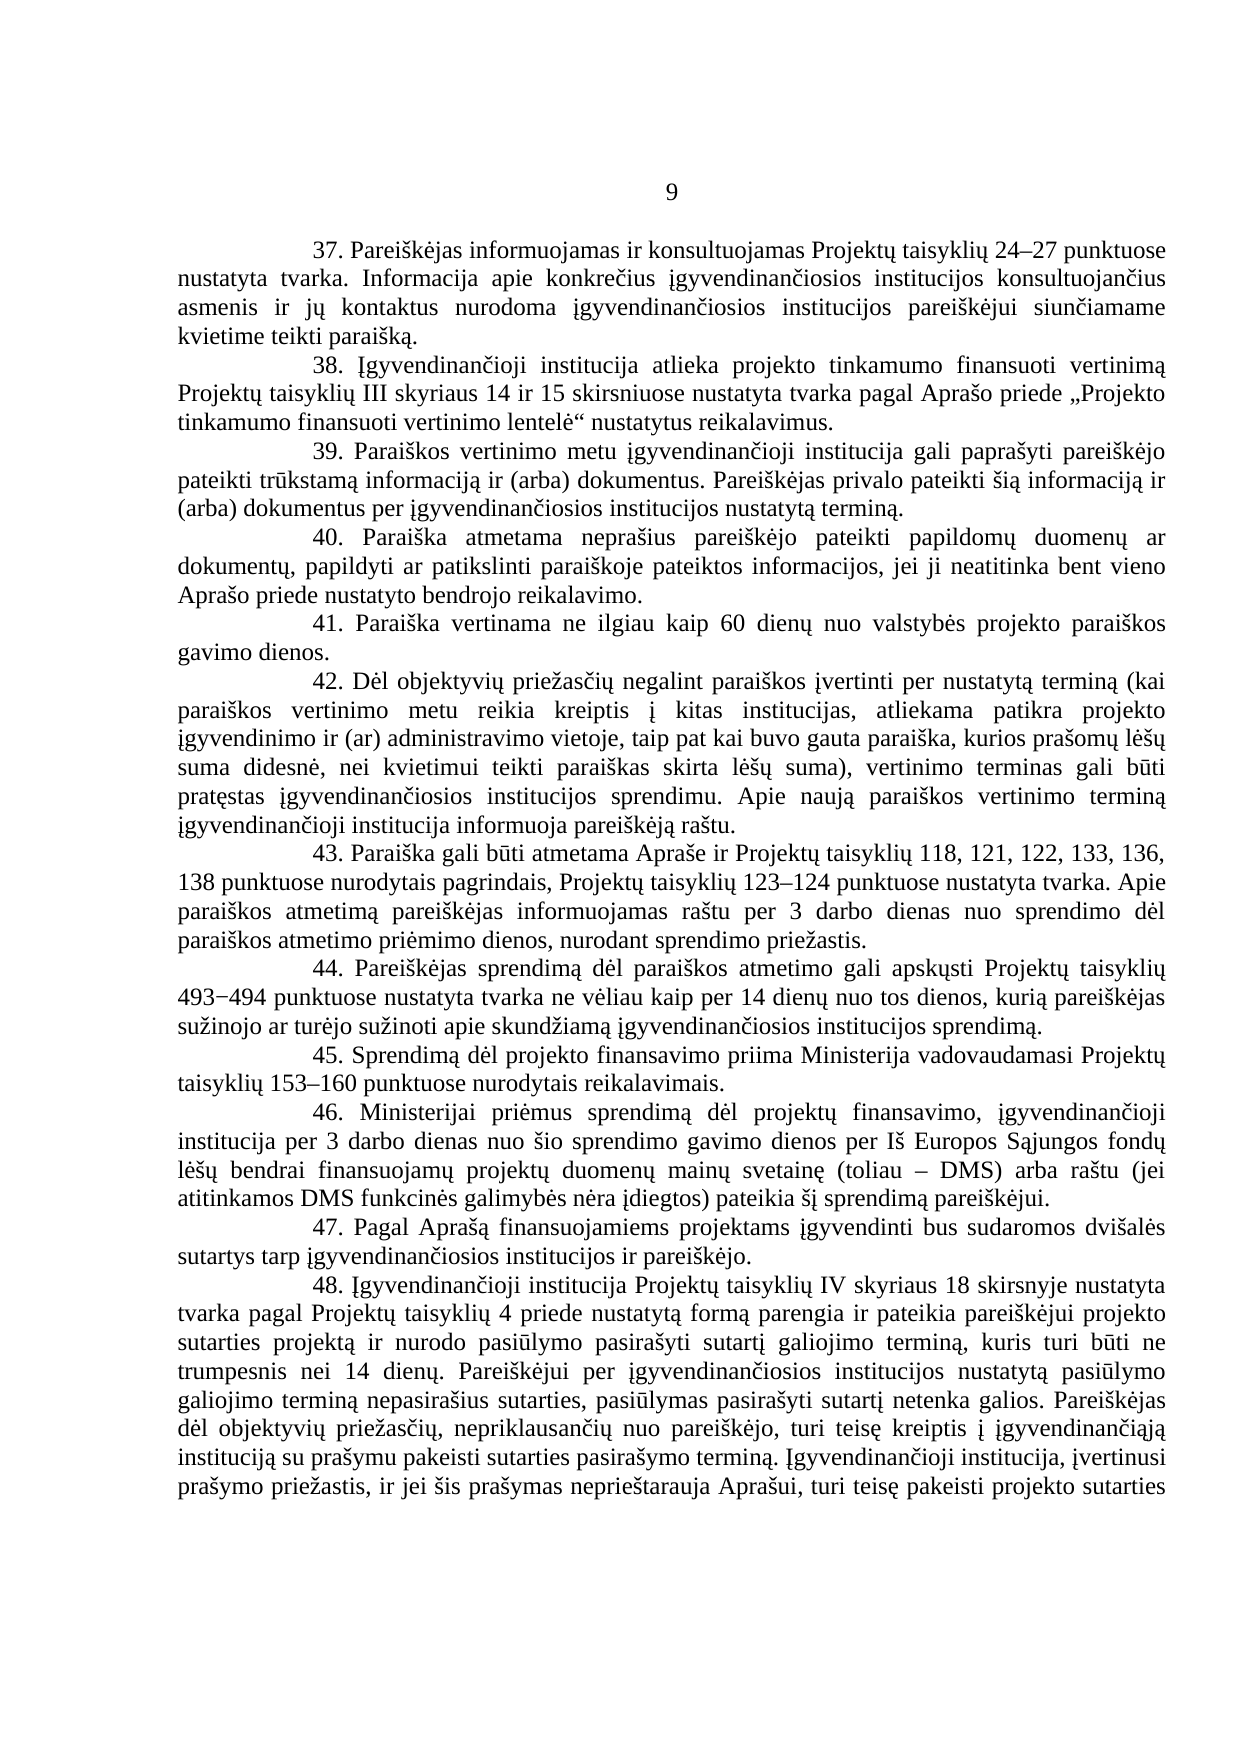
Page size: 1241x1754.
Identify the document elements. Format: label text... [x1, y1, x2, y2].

text 40. Paraiška atmetama neprašius pareiškėjo pateikti papildomų duomenų ar dokumentų, papildyti ar patikslinti paraiškoje pateiktos informacijos, jei ji neatitinka bent vieno Aprašo priede nustatyto bendrojo reikalavimo. [177, 522, 1167, 608]
text 45. Sprendimą dėl projekto finansavimo priima Ministerija vadovaudamasi Projektų taisyklių 153–160 punktuose nurodytais reikalavimais. [177, 1040, 1167, 1097]
text 41. Paraiška vertinama ne ilgiau kaip 60 dienų nuo valstybės projekto paraiškos gavimo dienos. [177, 608, 1167, 666]
text 47. Pagal Aprašą finansuojamiems projektams įgyvendinti bus sudaromos dvišalės sutartys tarp įgyvendinančiosios institucijos ir pareiškėjo. [177, 1212, 1167, 1270]
text 39. Paraiškos vertinimo metu įgyvendinančioji institucija gali paprašyti pareiškėjo pateikti trūkstamą informaciją ir (arba) dokumentus. Pareiškėjas privalo pateikti šią informaciją ir (arba) dokumentus per įgyvendinančiosios institucijos nustatytą terminą. [177, 436, 1167, 522]
text 42. Dėl objektyvių priežasčių negalint paraiškos įvertinti per nustatytą terminą (kai paraiškos vertinimo metu reikia kreiptis į kitas institucijas, atliekama patikra projekto įgyvendinimo ir (ar) administravimo vietoje, taip pat kai buvo gauta paraiška, kurios prašomų lėšų suma didesnė, nei kvietimui teikti paraiškas skirta lėšų suma), vertinimo terminas gali būti pratęstas įgyvendinančiosios institucijos sprendimu. Apie naują paraiškos vertinimo terminą įgyvendinančioji institucija informuoja pareiškėją raštu. [177, 666, 1167, 838]
text 46. Ministerijai priėmus sprendimą dėl projektų finansavimo, įgyvendinančioji institucija per 3 darbo dienas nuo šio sprendimo gavimo dienos per Iš Europos Sąjungos fondų lėšų bendrai finansuojamų projektų duomenų mainų svetainę (toliau – DMS) arba raštu (jei atitinkamos DMS funkcinės galimybės nėra įdiegtos) pateikia šį sprendimą pareiškėjui. [177, 1097, 1167, 1212]
text 44. Pareiškėjas sprendimą dėl paraiškos atmetimo gali apskųsti Projektų taisyklių 493−494 punktuose nustatyta tvarka ne vėliau kaip per 14 dienų nuo tos dienos, kurią pareiškėjas sužinojo ar turėjo sužinoti apie skundžiamą įgyvendinančiosios institucijos sprendimą. [177, 953, 1167, 1040]
text 43. Paraiška gali būti atmetama Apraše ir Projektų taisyklių 118, 121, 122, 133, 136, 138 punktuose nurodytais pagrindais, Projektų taisyklių 123–124 punktuose nustatyta tvarka. Apie paraiškos atmetimą pareiškėjas informuojamas raštu per 3 darbo dienas nuo sprendimo dėl paraiškos atmetimo priėmimo dienos, nurodant sprendimo priežastis. [177, 838, 1167, 953]
text 38. Įgyvendinančioji institucija atlieka projekto tinkamumo finansuoti vertinimą Projektų taisyklių III skyriaus 14 ir 15 skirsniuose nustatyta tvarka pagal Aprašo priede „Projekto tinkamumo finansuoti vertinimo lentelė“ nustatytus reikalavimus. [177, 350, 1167, 436]
text 37. Pareiškėjas informuojamas ir konsultuojamas Projektų taisyklių 24–27 punktuose nustatyta tvarka. Informacija apie konkrečius įgyvendinančiosios institucijos konsultuojančius asmenis ir jų kontaktus nurodoma įgyvendinančiosios institucijos pareiškėjui siunčiamame kvietime teikti paraišką. [177, 235, 1167, 350]
text 48. Įgyvendinančioji institucija Projektų taisyklių IV skyriaus 18 skirsnyje nustatyta tvarka pagal Projektų taisyklių 4 priede nustatytą formą parengia ir pateikia pareiškėjui projekto sutarties projektą ir nurodo pasiūlymo pasirašyti sutartį galiojimo terminą, kuris turi būti ne trumpesnis nei 14 dienų. Pareiškėjui per įgyvendinančiosios institucijos nustatytą pasiūlymo galiojimo terminą nepasirašius sutarties, pasiūlymas pasirašyti sutartį netenka galios. Pareiškėjas dėl objektyvių priežasčių, nepriklausančių nuo pareiškėjo, turi teisę kreiptis į įgyvendinančiąją instituciją su prašymu pakeisti sutarties pasirašymo terminą. Įgyvendinančioji institucija, įvertinusi prašymo priežastis, ir jei šis prašymas neprieštarauja Aprašui, turi teisę pakeisti projekto sutarties [177, 1270, 1167, 1500]
